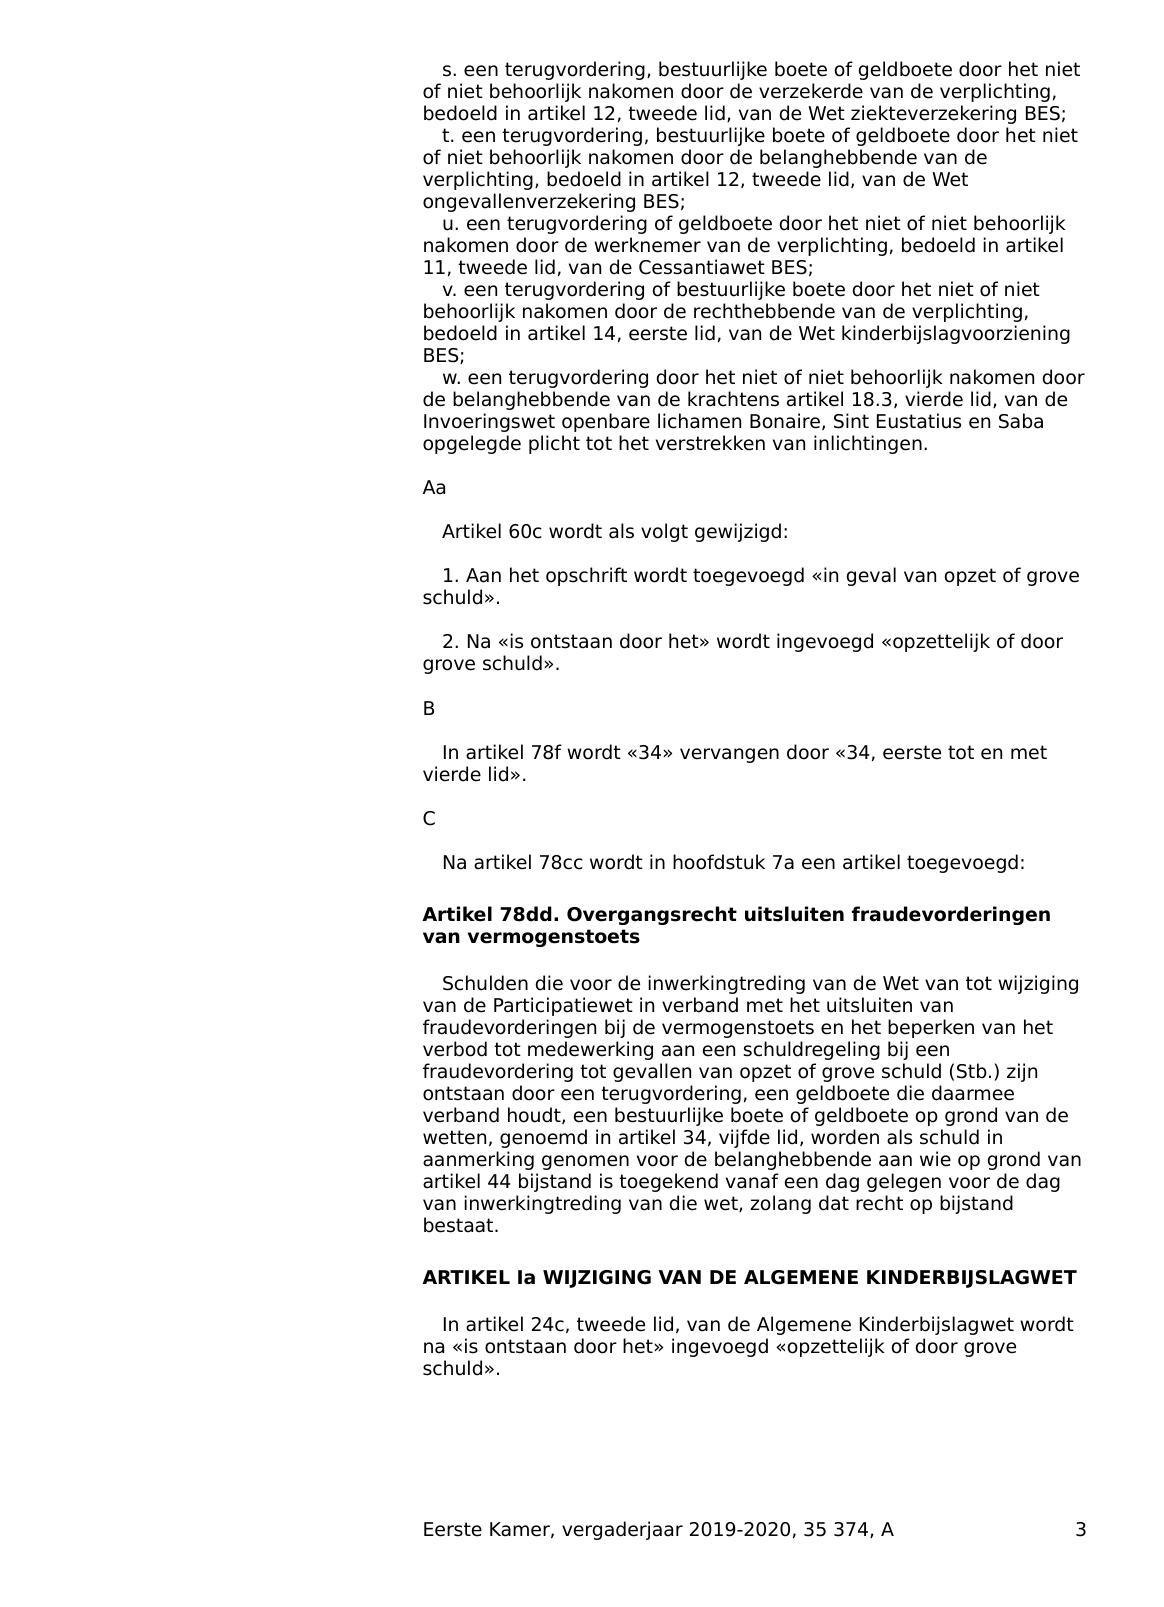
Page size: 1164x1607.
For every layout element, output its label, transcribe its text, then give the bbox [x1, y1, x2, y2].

text B [422, 697, 1087, 719]
text t. een terugvordering, bestuurlijke boete of geldboete door het niet of niet behoorlijk nakomen door de belanghebbende van de verplichting, bedoeld in artikel 12, tweede lid, van de Wet ongevallenverzekering BES; [422, 125, 1087, 213]
subtitle Artikel 78dd. Overgangsrecht uitsluiten fraudevorderingen van vermogenstoets [422, 904, 1087, 948]
text Aa [422, 477, 1087, 499]
text w. een terugvordering door het niet of niet behoorlijk nakomen door de belanghebbende van de krachtens artikel 18.3, vierde lid, van de Invoeringswet openbare lichamen Bonaire, Sint Eustatius en Saba opgelegde plicht tot het verstrekken van inlichtingen. [422, 367, 1087, 455]
text In artikel 24c, tweede lid, van de Algemene Kinderbijslagwet wordt na «is ontstaan door het» ingevoegd «opzettelijk of door grove schuld». [422, 1314, 1087, 1379]
text v. een terugvordering of bestuurlijke boete door het niet of niet behoorlijk nakomen door de rechthebbende van de verplichting, bedoeld in artikel 14, eerste lid, van de Wet kinderbijslagvoorziening BES; [422, 279, 1087, 367]
text Artikel 60c wordt als volgt gewijzigd: [422, 521, 1087, 543]
text u. een terugvordering of geldboete door het niet of niet behoorlijk nakomen door de werknemer van de verplichting, bedoeld in artikel 11, tweede lid, van de Cessantiawet BES; [422, 213, 1087, 279]
subtitle ARTIKEL Ia WIJZIGING VAN DE ALGEMENE KINDERBIJSLAGWET [422, 1267, 1087, 1289]
text C [422, 808, 1087, 830]
text s. een terugvordering, bestuurlijke boete of geldboete door het niet of niet behoorlijk nakomen door de verzekerde van de verplichting, bedoeld in artikel 12, tweede lid, van de Wet ziekteverzekering BES; [422, 59, 1087, 125]
text 2. Na «is ontstaan door het» wordt ingevoegd «opzettelijk of door grove schuld». [422, 631, 1087, 675]
text Na artikel 78cc wordt in hoofdstuk 7a een artikel toegevoegd: [422, 852, 1087, 874]
text Schulden die voor de inwerkingtreding van de Wet van tot wijziging van de Participatiewet in verband met het uitsluiten van fraudevorderingen bij de vermogenstoets en het beperken van het verbod tot medewerking aan een schuldregeling bij een fraudevordering tot gevallen van opzet of grove schuld (Stb.) zijn ontstaan door een terugvordering, een geldboete die daarmee verband houdt, een bestuurlijke boete of geldboete op grond van de wetten, genoemd in artikel 34, vijfde lid, worden als schuld in aanmerking genomen voor de belanghebbende aan wie op grond van artikel 44 bijstand is toegekend vanaf een dag gelegen voor de dag van inwerkingtreding van die wet, zolang dat recht op bijstand bestaat. [422, 973, 1087, 1237]
text In artikel 78f wordt «34» vervangen door «34, eerste tot en met vierde lid». [422, 742, 1087, 786]
text 1. Aan het opschrift wordt toegevoegd «in geval van opzet of grove schuld». [422, 565, 1087, 609]
